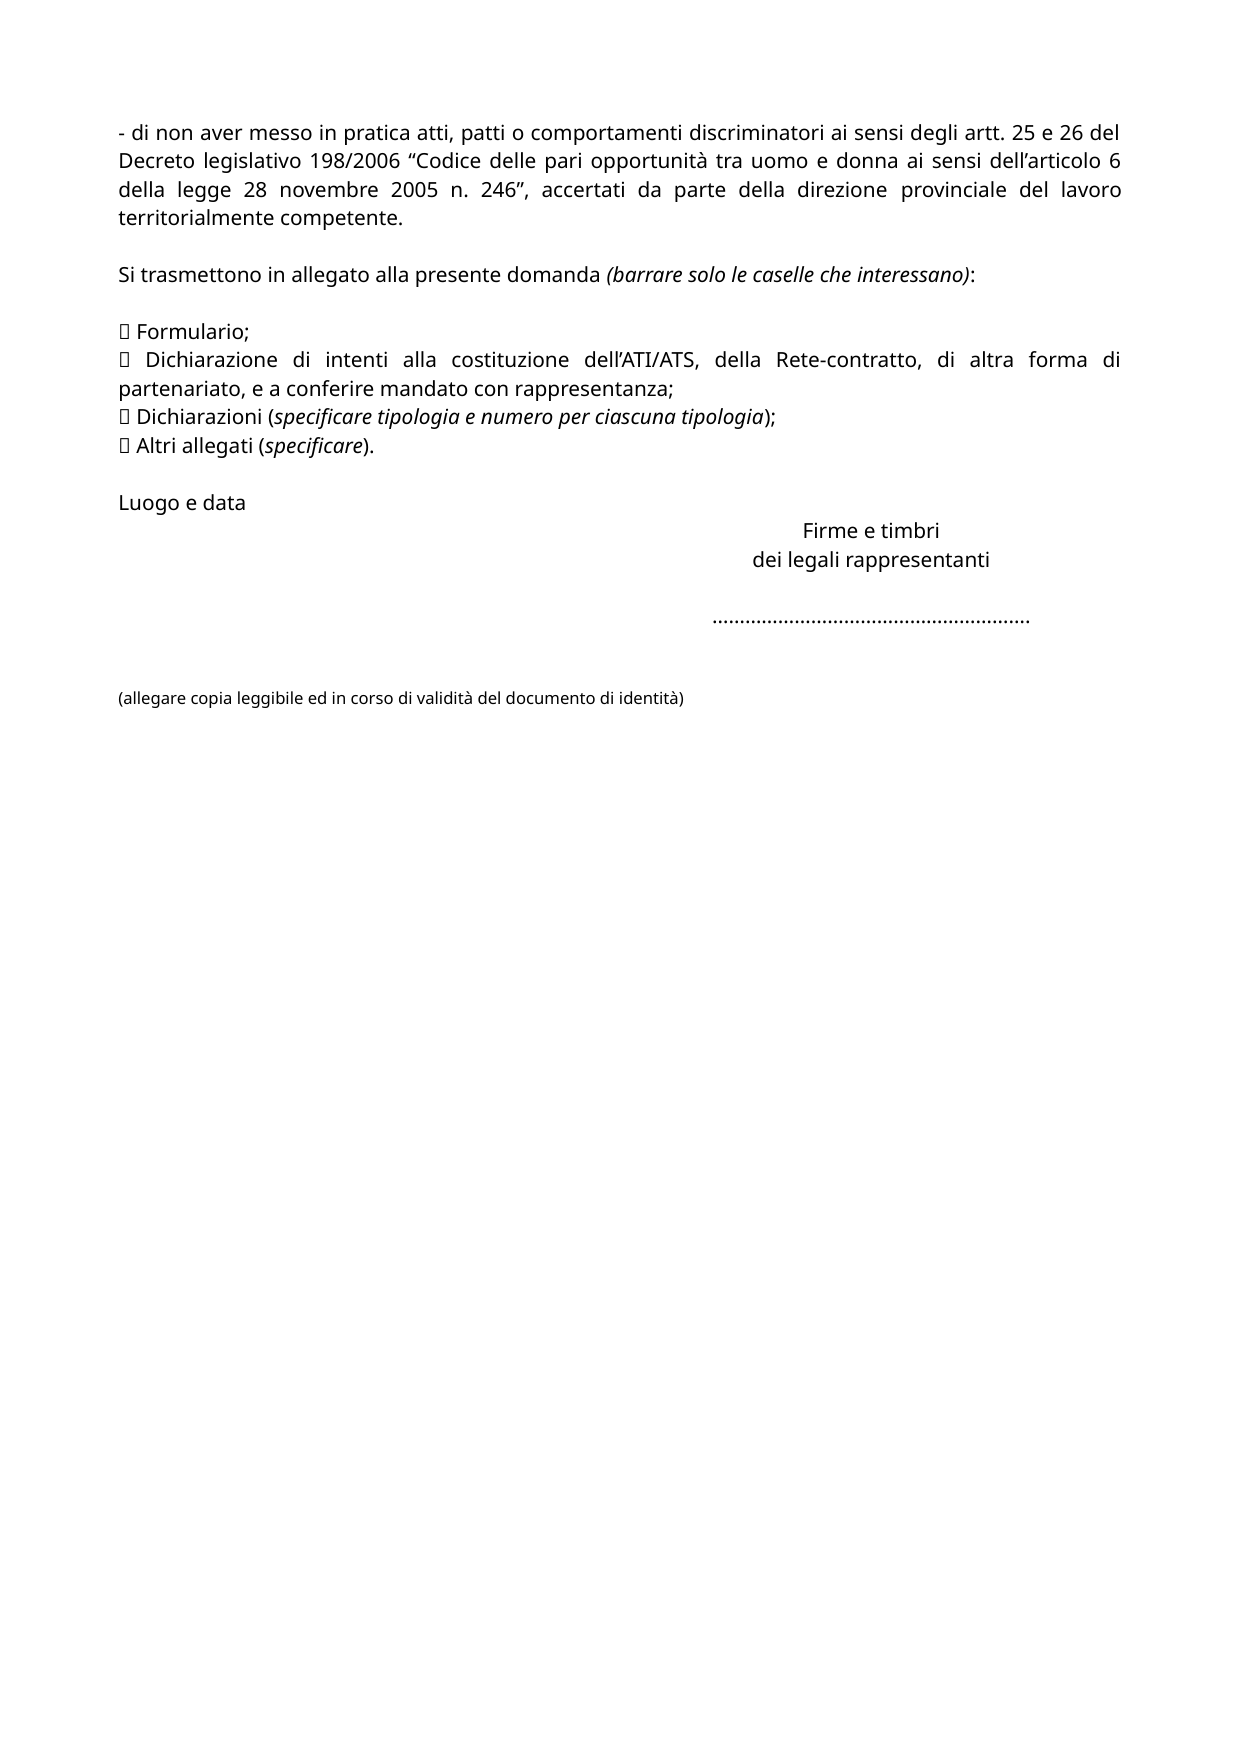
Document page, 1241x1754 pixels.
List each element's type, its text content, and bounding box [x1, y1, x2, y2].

text  Dichiarazioni (specificare tipologia e numero per ciascuna tipologia); [118, 402, 1122, 431]
text  Formulario; [118, 317, 1122, 346]
text Si trasmettono in allegato alla presente domanda (barrare solo le caselle che interessano): [118, 260, 1122, 289]
text Luogo e data [118, 488, 1122, 516]
text (allegare copia leggibile ed in corso di validità del documento di identità) [118, 687, 1122, 709]
text dei legali rappresentanti [620, 545, 1122, 573]
text - di non aver messo in pratica atti, patti o comportamenti discriminatori ai sensi degli artt. 25 e 26 del Decreto legislativo 198/2006 “Codice delle pari opportunità tra uomo e donna ai sensi dell’articolo 6 della legge 28 novembre 2005 n. 246”, accertati da parte della direzione provinciale del lavoro territorialmente competente. [118, 118, 1122, 232]
text …………………………………………………. [620, 602, 1122, 630]
text  Altri allegati (specificare). [118, 431, 1122, 459]
text  Dichiarazione di intenti alla costituzione dell’ATI/ATS, della Rete-contratto, di altra forma di partenariato, e a conferire mandato con rappresentanza; [118, 346, 1122, 402]
text Firme e timbri [620, 516, 1122, 545]
